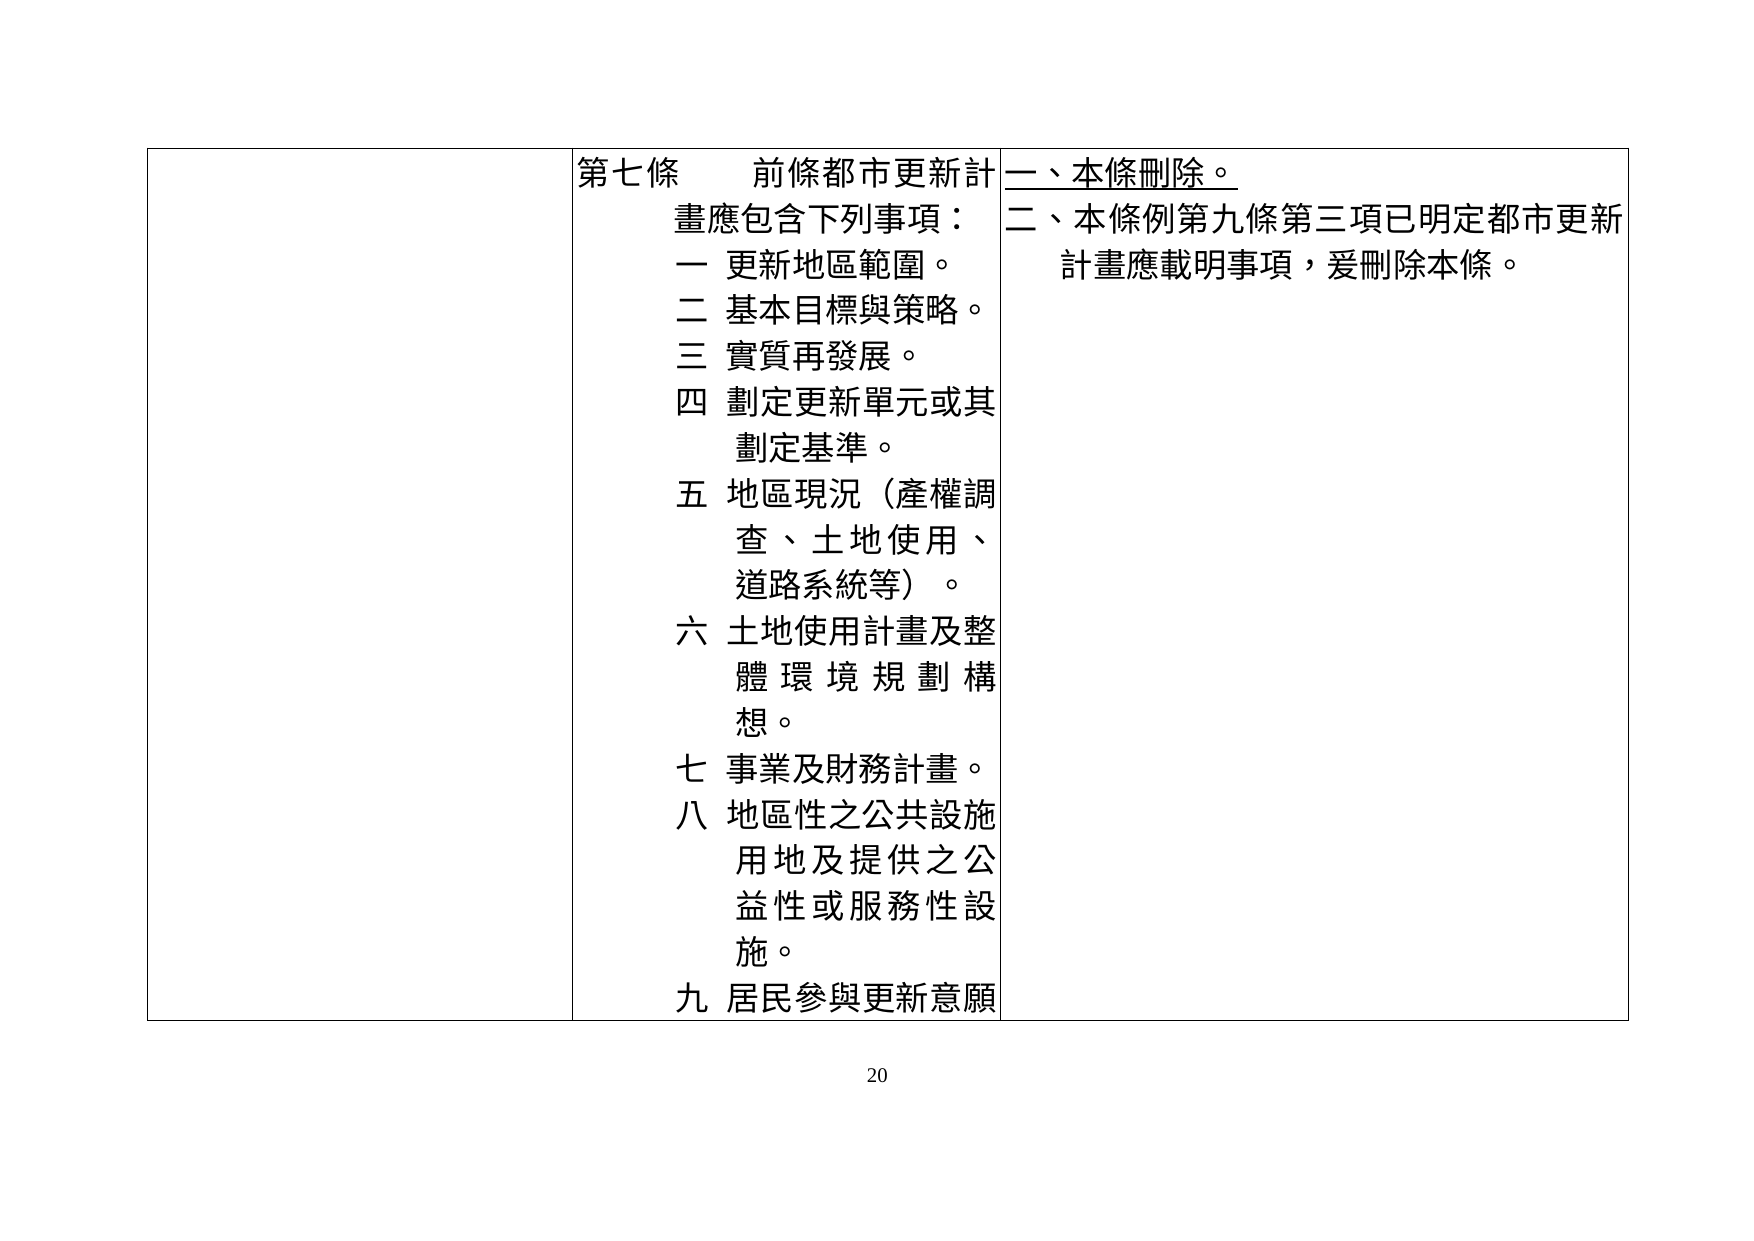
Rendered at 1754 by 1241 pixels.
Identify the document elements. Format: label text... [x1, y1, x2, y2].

table_cell 第七條 前條都市更新計畫應包含下列事項： 一 更新地區範圍。 二 基本目標與策略。 三 實質再發展。 四 劃定更新單元或其劃定基準。 五 地區現況（產權調查、土地使用、道路系統等）。 六 土地使用計畫及整體環境規劃構想。 七 事業及財務計畫。 八 地區性之公共設施用地及提供之公益性或服務性設施。 九 居民參與更新意願 [573, 149, 1000, 1019]
table_cell 一、本條刪除。 二、本條例第九條第三項已明定都市更新計畫應載明事項，爰刪除本條。 [1001, 149, 1628, 1019]
table_cell [148, 149, 572, 1019]
